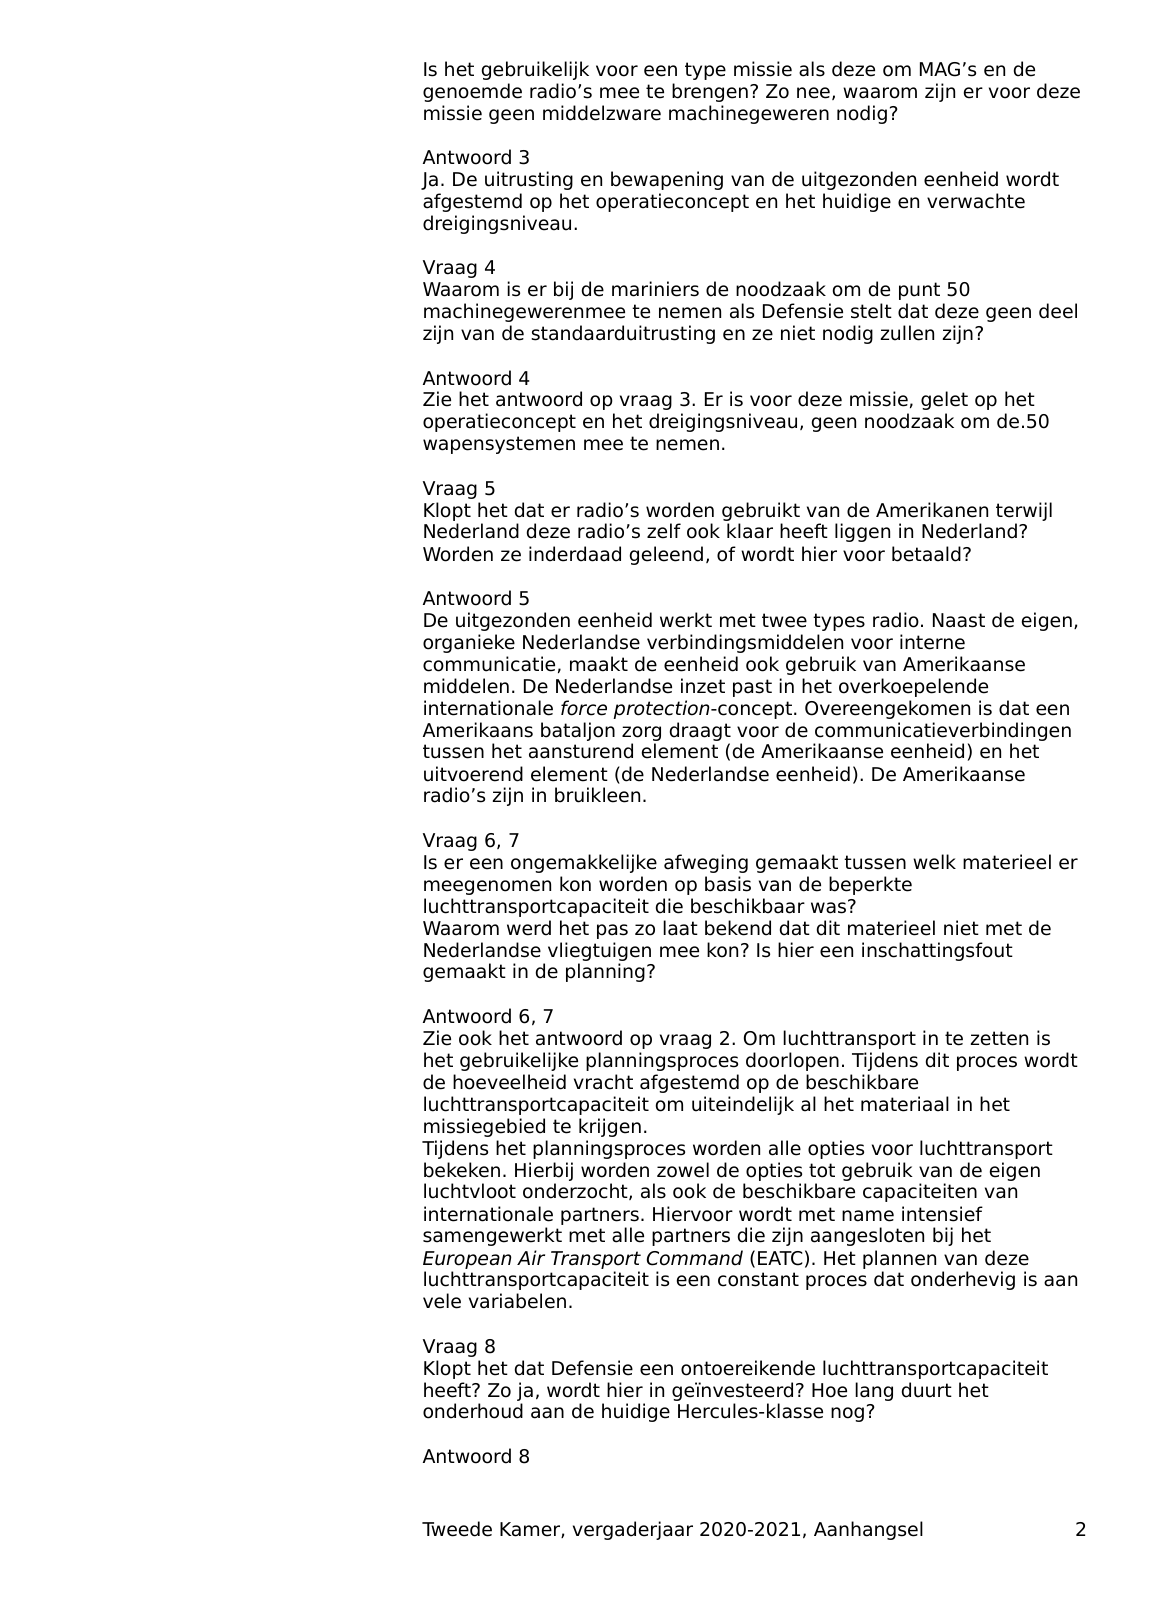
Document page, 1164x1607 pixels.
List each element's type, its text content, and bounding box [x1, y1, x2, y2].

text Zie ook het antwoord op vraag 2. Om luchttransport in te zetten is het gebruikelijke planningsproces doorlopen. Tijdens dit proces wordt de hoeveelheid vracht afgestemd op de beschikbare luchttransportcapaciteit om uiteindelijk al het materiaal in het missiegebied te krijgen. [422, 1028, 1087, 1137]
text Is er een ongemakkelijke afweging gemaakt tussen welk materieel er meegenomen kon worden op basis van de beperkte luchttransportcapaciteit die beschikbaar was? [422, 852, 1087, 917]
text Is het gebruikelijk voor een type missie als deze om MAG’s en de genoemde radio’s mee te brengen? Zo nee, waarom zijn er voor deze missie geen middelzware machinegeweren nodig? [422, 59, 1087, 125]
text Klopt het dat er radio’s worden gebruikt van de Amerikanen terwijl Nederland deze radio’s zelf ook klaar heeft liggen in Nederland? Worden ze inderdaad geleend, of wordt hier voor betaald? [422, 499, 1087, 565]
text Antwoord 8 [422, 1446, 1087, 1468]
text Ja. De uitrusting en bewapening van de uitgezonden eenheid wordt afgestemd op het operatieconcept en het huidige en verwachte dreigingsniveau. [422, 169, 1087, 235]
text Antwoord 3 [422, 147, 1087, 169]
text Waarom is er bij de mariniers de noodzaak om de punt 50 machinegewerenmee te nemen als Defensie stelt dat deze geen deel zijn van de standaarduitrusting en ze niet nodig zullen zijn? [422, 279, 1087, 345]
text Vraag 6, 7 [422, 829, 1087, 852]
text Antwoord 4 [422, 367, 1087, 389]
text Tijdens het planningsproces worden alle opties voor luchttransport bekeken. Hierbij worden zowel de opties tot gebruik van de eigen luchtvloot onderzocht, als ook de beschikbare capaciteiten van internationale partners. Hiervoor wordt met name intensief samengewerkt met alle partners die zijn aangesloten bij het European Air Transport Command (EATC). Het plannen van deze luchttransportcapaciteit is een constant proces dat onderhevig is aan vele variabelen. [422, 1137, 1087, 1313]
text Antwoord 5 [422, 588, 1087, 609]
text Vraag 8 [422, 1336, 1087, 1357]
text Klopt het dat Defensie een ontoereikende luchttransportcapaciteit heeft? Zo ja, wordt hier in geïnvesteerd? Hoe lang duurt het onderhoud aan de huidige Hercules-klasse nog? [422, 1357, 1087, 1423]
text Zie het antwoord op vraag 3. Er is voor deze missie, gelet op het operatieconcept en het dreigingsniveau, geen noodzaak om de.50 wapensystemen mee te nemen. [422, 389, 1087, 455]
text Vraag 4 [422, 257, 1087, 279]
text Vraag 5 [422, 477, 1087, 499]
text De uitgezonden eenheid werkt met twee types radio. Naast de eigen, organieke Nederlandse verbindingsmiddelen voor interne communicatie, maakt de eenheid ook gebruik van Amerikaanse middelen. De Nederlandse inzet past in het overkoepelende internationale force protection-concept. Overeengekomen is dat een Amerikaans bataljon zorg draagt voor de communicatieverbindingen tussen het aansturend element (de Amerikaanse eenheid) en het uitvoerend element (de Nederlandse eenheid). De Amerikaanse radio’s zijn in bruikleen. [422, 609, 1087, 807]
text Waarom werd het pas zo laat bekend dat dit materieel niet met de Nederlandse vliegtuigen mee kon? Is hier een inschattingsfout gemaakt in de planning? [422, 917, 1087, 983]
text Antwoord 6, 7 [422, 1006, 1087, 1028]
